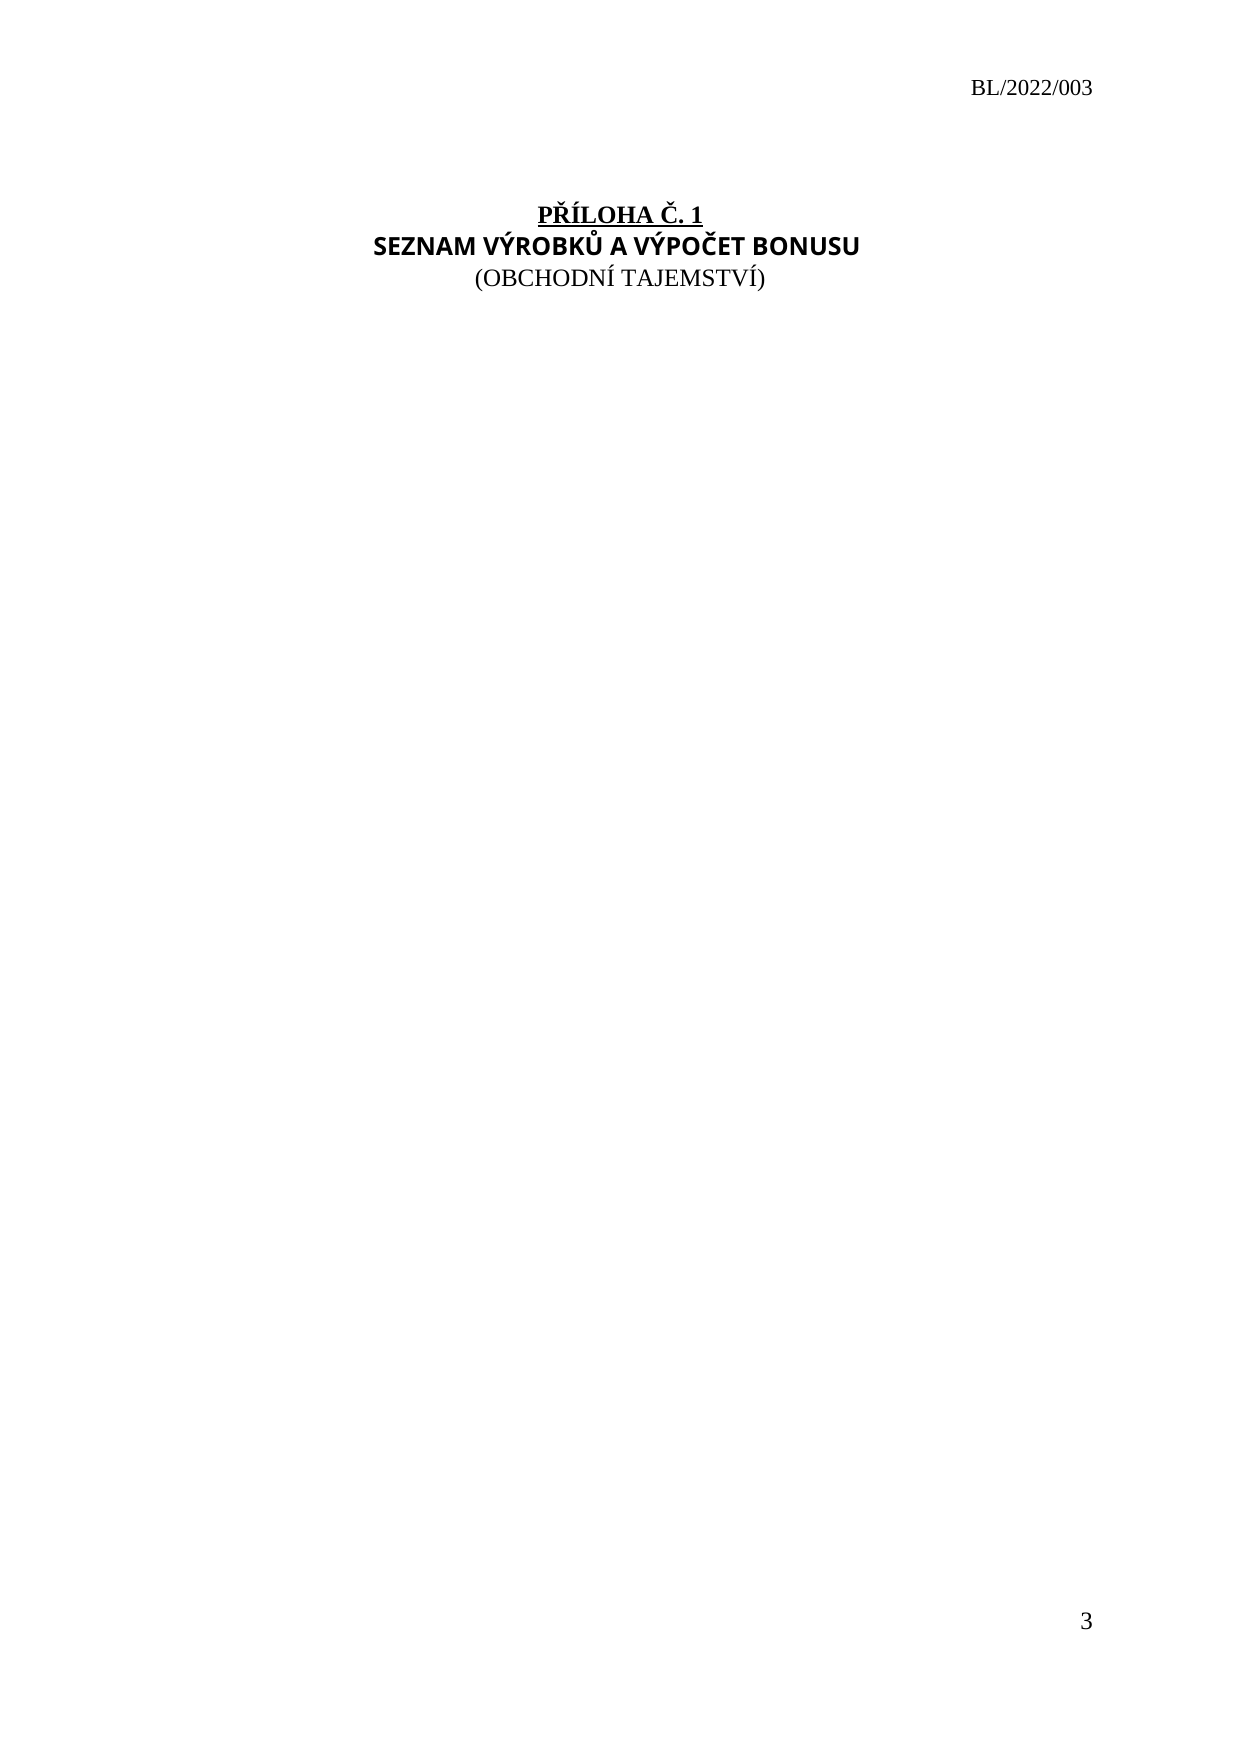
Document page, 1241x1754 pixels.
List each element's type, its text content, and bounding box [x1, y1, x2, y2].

text (OBCHODNÍ TAJEMSTVÍ) [148, 263, 1093, 292]
table_header [153, 321, 242, 355]
table_header [242, 321, 1203, 355]
text PŘÍLOHA Č. 1 [148, 200, 1093, 229]
table_header [1203, 321, 1240, 355]
text Seznam Výrobků a výpočet Bonusu [148, 229, 1093, 263]
